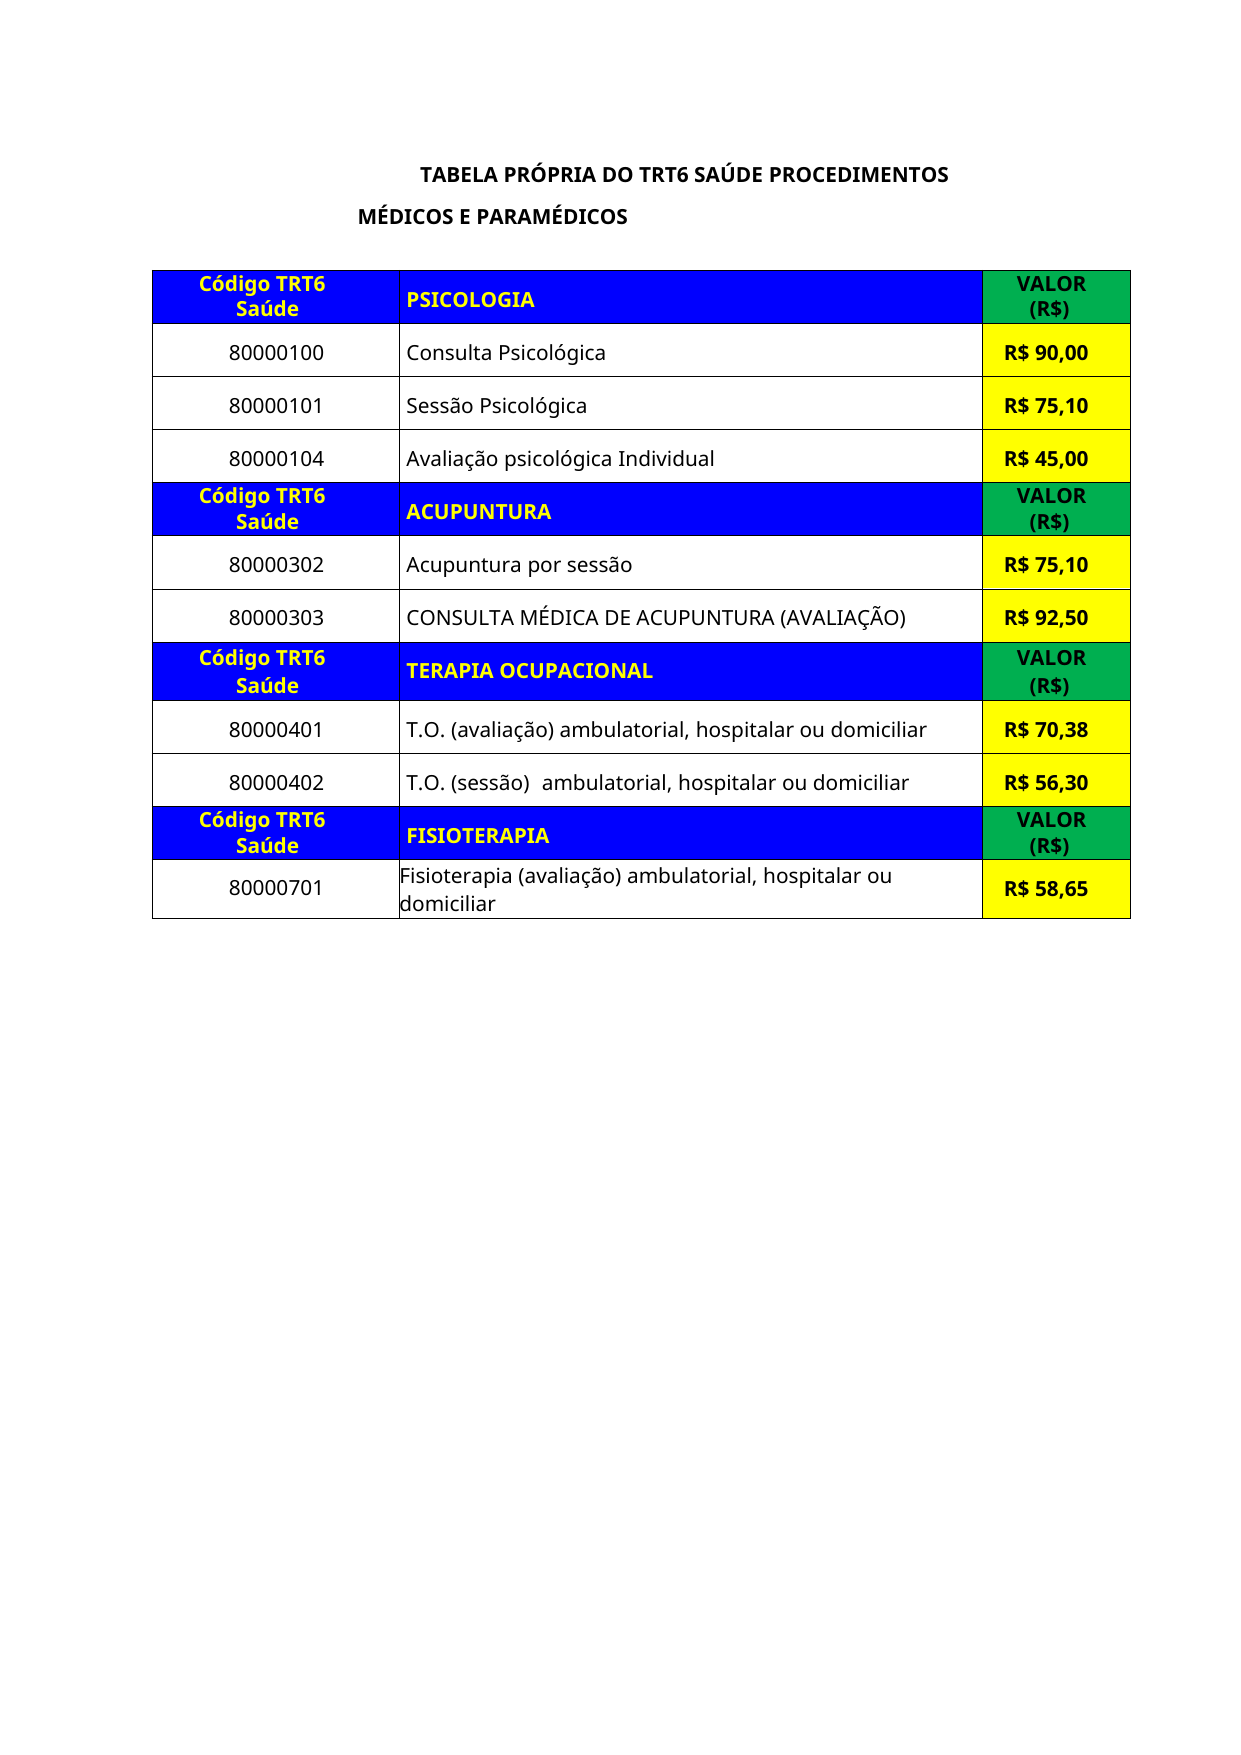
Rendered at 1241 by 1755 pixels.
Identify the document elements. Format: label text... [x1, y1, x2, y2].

table_cell R$ 56,30 [983, 754, 1130, 806]
table_cell R$ 92,50 [983, 590, 1130, 642]
table_cell T.O. (sessão) ambulatorial, hospitalar ou domiciliar [400, 754, 982, 806]
table_header PSICOLOGIA [400, 271, 982, 323]
table_cell Código TRT6 Saúde [153, 483, 399, 535]
table_cell 80000402 [153, 754, 399, 806]
table_cell 80000303 [153, 590, 399, 642]
table_header VALOR (R$) [983, 271, 1130, 323]
table_cell Código TRT6 Saúde [153, 807, 399, 859]
table_cell Código TRT6 Saúde [153, 643, 399, 700]
table_cell ACUPUNTURA [400, 483, 982, 535]
table_cell 80000401 [153, 701, 399, 753]
table_cell R$ 45,00 [983, 430, 1130, 482]
table_cell 80000101 [153, 377, 399, 429]
table_cell R$ 75,10 [983, 536, 1130, 588]
table_cell CONSULTA MÉDICA DE ACUPUNTURA (AVALIAÇÃO) [400, 590, 982, 642]
table_cell R$ 90,00 [983, 324, 1130, 376]
table_cell R$ 70,38 [983, 701, 1130, 753]
table_cell Fisioterapia (avaliação) ambulatorial, hospitalar ou domiciliar [400, 860, 982, 918]
table_cell Consulta Psicológica [400, 324, 982, 376]
table_cell Sessão Psicológica [400, 377, 982, 429]
table_cell VALOR (R$) [983, 483, 1130, 535]
table_cell R$ 58,65 [983, 860, 1130, 918]
table_cell TERAPIA OCUPACIONAL [400, 643, 982, 700]
table_cell 80000302 [153, 536, 399, 588]
table_cell Acupuntura por sessão [400, 536, 982, 588]
table_cell R$ 75,10 [983, 377, 1130, 429]
table_cell FISIOTERAPIA [400, 807, 982, 859]
table_cell VALOR (R$) [983, 643, 1130, 700]
table_cell 80000701 [153, 860, 399, 918]
table_cell VALOR (R$) [983, 807, 1130, 859]
table_header Código TRT6 Saúde [153, 271, 399, 323]
table_cell T.O. (avaliação) ambulatorial, hospitalar ou domiciliar [400, 701, 982, 753]
table_cell 80000104 [153, 430, 399, 482]
table_cell 80000100 [153, 324, 399, 376]
text TABELA PRÓPRIA DO TRT6 SAÚDE PROCEDIMENTOS MÉDICOS E PARAMÉDICOS [357, 161, 1024, 230]
table_cell Avaliação psicológica Individual [400, 430, 982, 482]
